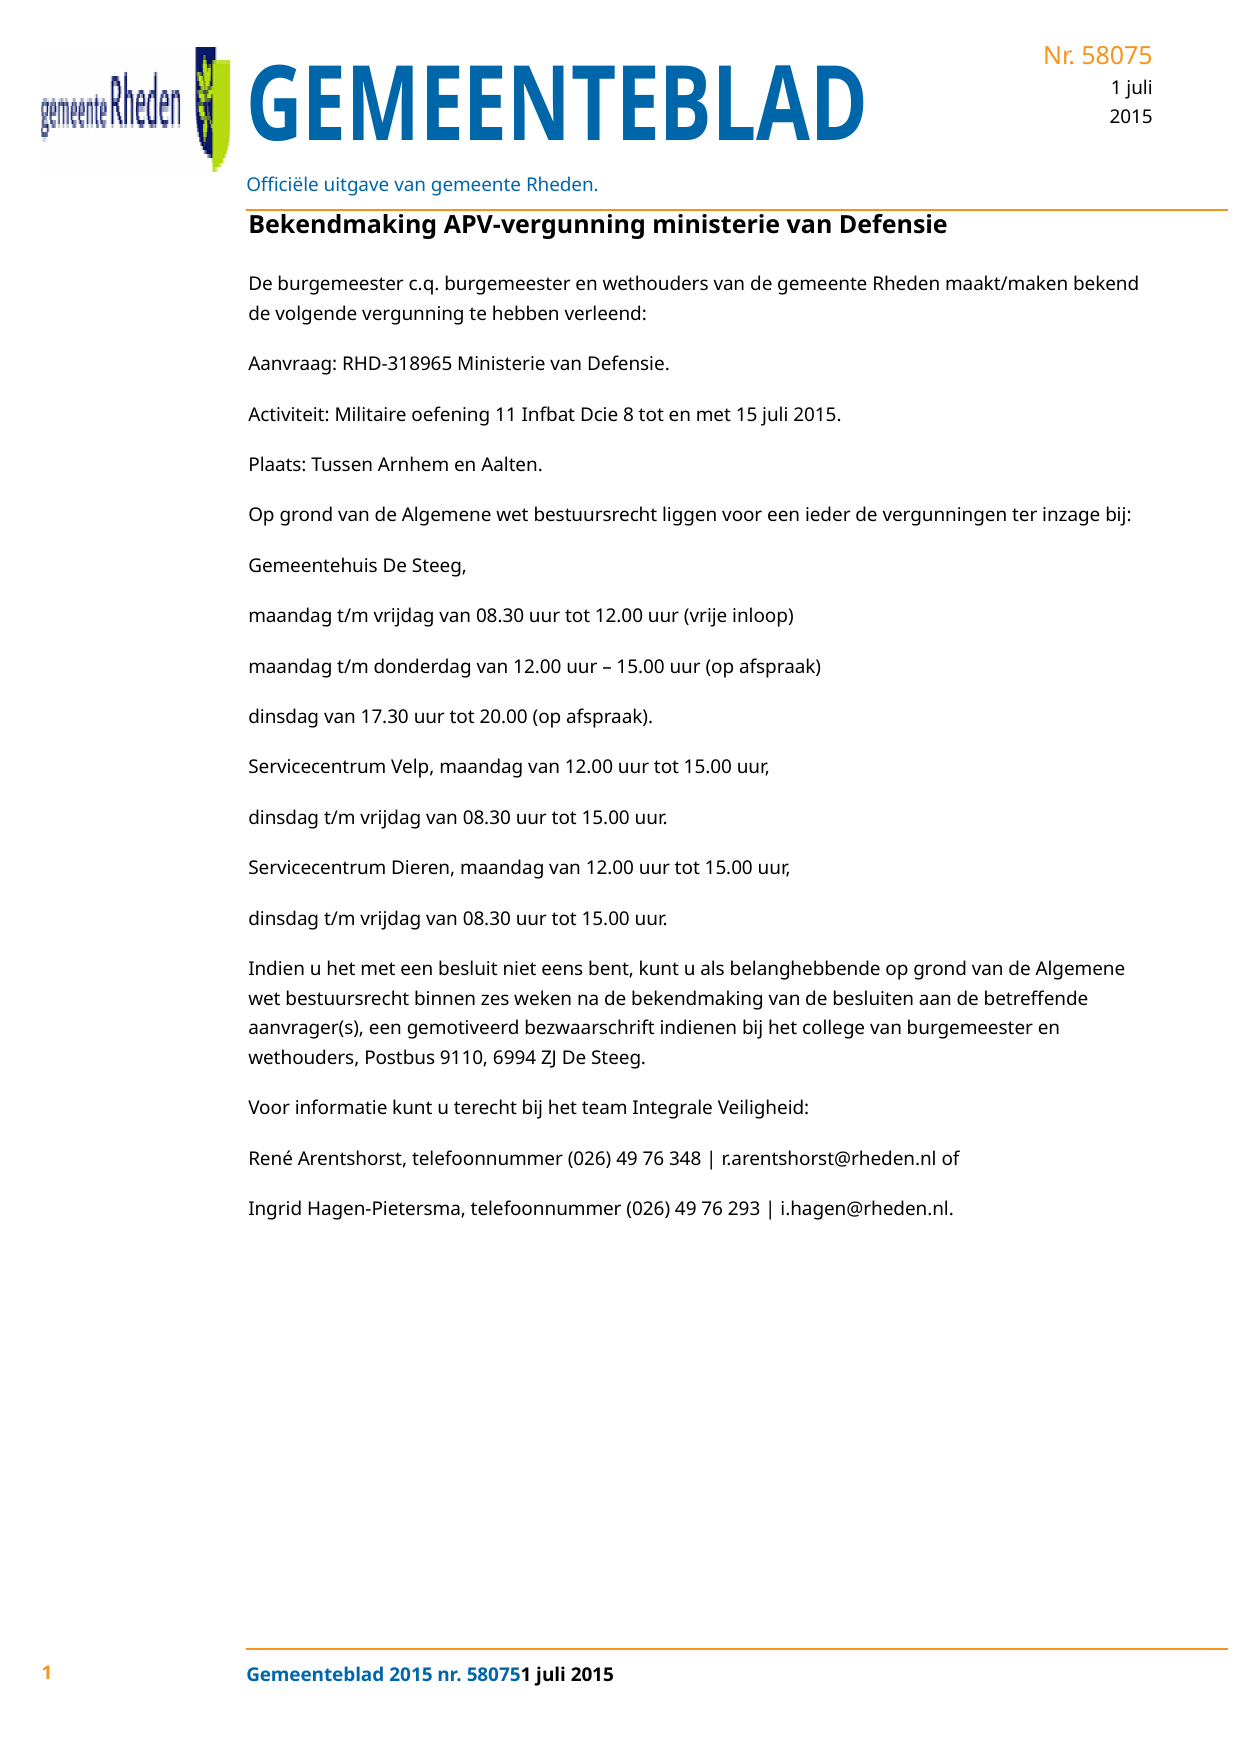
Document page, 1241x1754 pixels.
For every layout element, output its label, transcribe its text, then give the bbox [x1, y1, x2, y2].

text René Arentshorst, telefoonnummer (026) 49 76 348 | r.arentshorst@rheden.nl of [248, 1145, 1152, 1171]
text De burgemeester c.q. burgemeester en wethouders van de gemeente Rheden maakt/maken bekend de volgende vergunning te hebben verleend: [248, 270, 1152, 326]
text maandag t/m vrijdag van 08.30 uur tot 12.00 uur (vrije inloop) [248, 602, 1152, 628]
text Activiteit: Militaire oefening 11 Infbat Dcie 8 tot en met 15 juli 2015. [248, 401, 1152, 426]
text Op grond van de Algemene wet bestuursrecht liggen voor een ieder de vergunningen ter inzage bij: [248, 502, 1152, 527]
text dinsdag t/m vrijdag van 08.30 uur tot 15.00 uur. [248, 804, 1152, 830]
text Plaats: Tussen Arnhem en Aalten. [248, 451, 1152, 477]
text dinsdag t/m vrijdag van 08.30 uur tot 15.00 uur. [248, 905, 1152, 931]
text Indien u het met een besluit niet eens bent, kunt u als belanghebbende op grond van de Algemene wet bestuursrecht binnen zes weken na de bekendmaking van de besluiten aan de betreffende aanvrager(s), een gemotiveerd bezwaarschrift indienen bij het college van burgemeester en wethouders, Postbus 9110, 6994 ZJ De Steeg. [248, 955, 1152, 1070]
text Voor informatie kunt u terecht bij het team Integrale Veiligheid: [248, 1094, 1152, 1120]
text Servicecentrum Velp, maandag van 12.00 uur tot 15.00 uur, [248, 754, 1152, 779]
text Bekendmaking APV-vergunning ministerie van Defensie [248, 211, 1152, 241]
text dinsdag van 17.30 uur tot 20.00 (op afspraak). [248, 703, 1152, 729]
picture [41, 47, 231, 172]
text Gemeentehuis De Steeg, [248, 552, 1152, 578]
text Aanvraag: RHD-318965 Ministerie van Defensie. [248, 350, 1152, 376]
text maandag t/m donderdag van 12.00 uur – 15.00 uur (op afspraak) [248, 653, 1152, 678]
text Servicecentrum Dieren, maandag van 12.00 uur tot 15.00 uur, [248, 854, 1152, 880]
text Ingrid Hagen-Pietersma, telefoonnummer (026) 49 76 293 | i.hagen@rheden.nl. [248, 1195, 1152, 1221]
